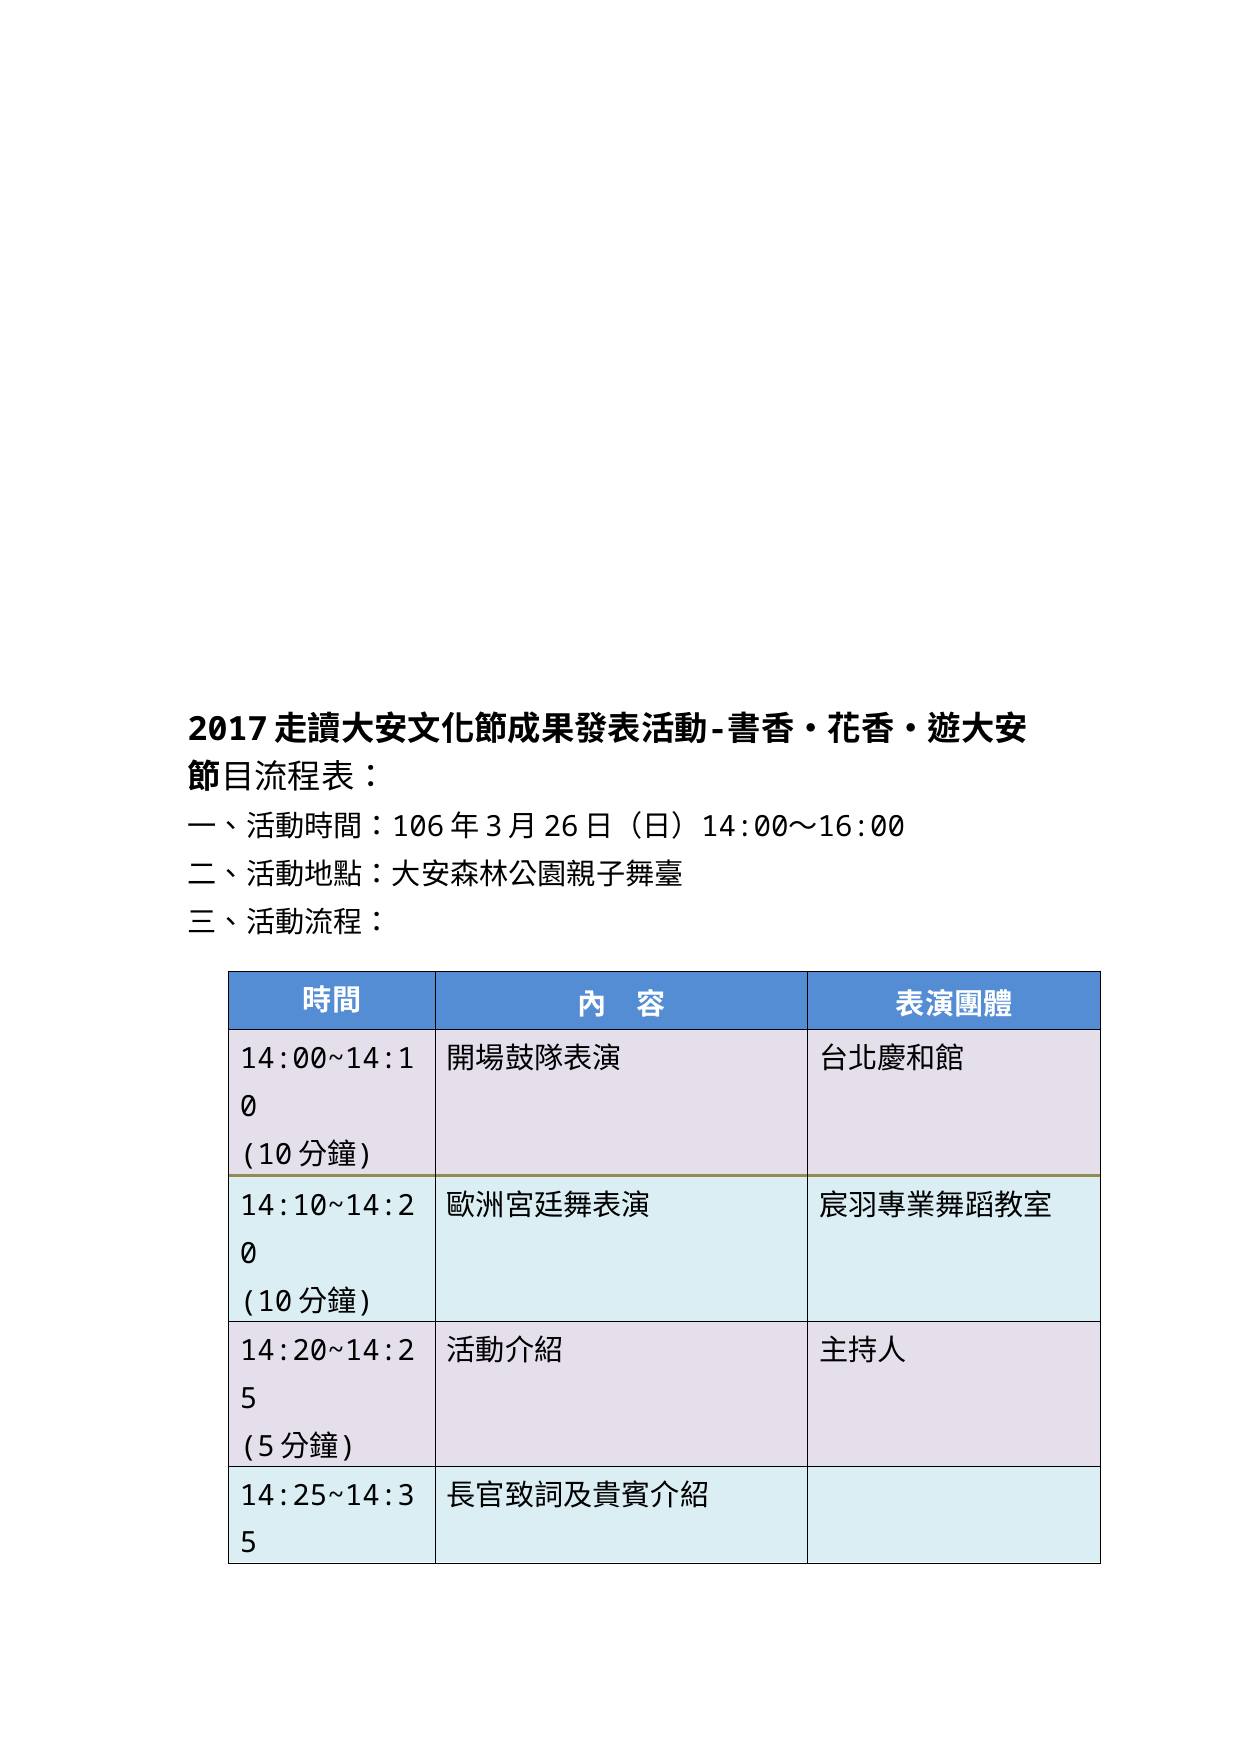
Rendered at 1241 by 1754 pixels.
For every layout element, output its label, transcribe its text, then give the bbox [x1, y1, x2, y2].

table_header 內 容 [436, 972, 807, 1029]
table_cell 14:20~14:25 (5分鐘) [229, 1322, 435, 1466]
text 2017走讀大安文化節成果發表活動-書香‧花香‧遊大安節目流程表： [187, 702, 1053, 798]
table_cell 14:00~14:10 (10分鐘) [229, 1030, 435, 1174]
table_header 表演團體 [808, 972, 1100, 1029]
table_header 時間 [229, 972, 435, 1029]
table_cell 台北慶和館 [808, 1030, 1100, 1174]
table_cell 宸羽專業舞蹈教室 [808, 1177, 1100, 1321]
text 一、活動時間：106年3月26日（日）14:00～16:00 [187, 798, 1053, 846]
table_cell 主持人 [808, 1322, 1100, 1466]
table_cell 14:25~14:35 [229, 1467, 435, 1562]
table_cell 活動介紹 [436, 1322, 807, 1466]
table_cell 開場鼓隊表演 [436, 1030, 807, 1174]
text 二、活動地點：大安森林公園親子舞臺 [187, 846, 1053, 894]
text 三、活動流程： [187, 894, 1053, 942]
table_cell 14:10~14:20 (10分鐘) [229, 1177, 435, 1321]
table_cell [808, 1467, 1100, 1562]
table_cell 歐洲宮廷舞表演 [436, 1177, 807, 1321]
table_cell 長官致詞及貴賓介紹 [436, 1467, 807, 1562]
